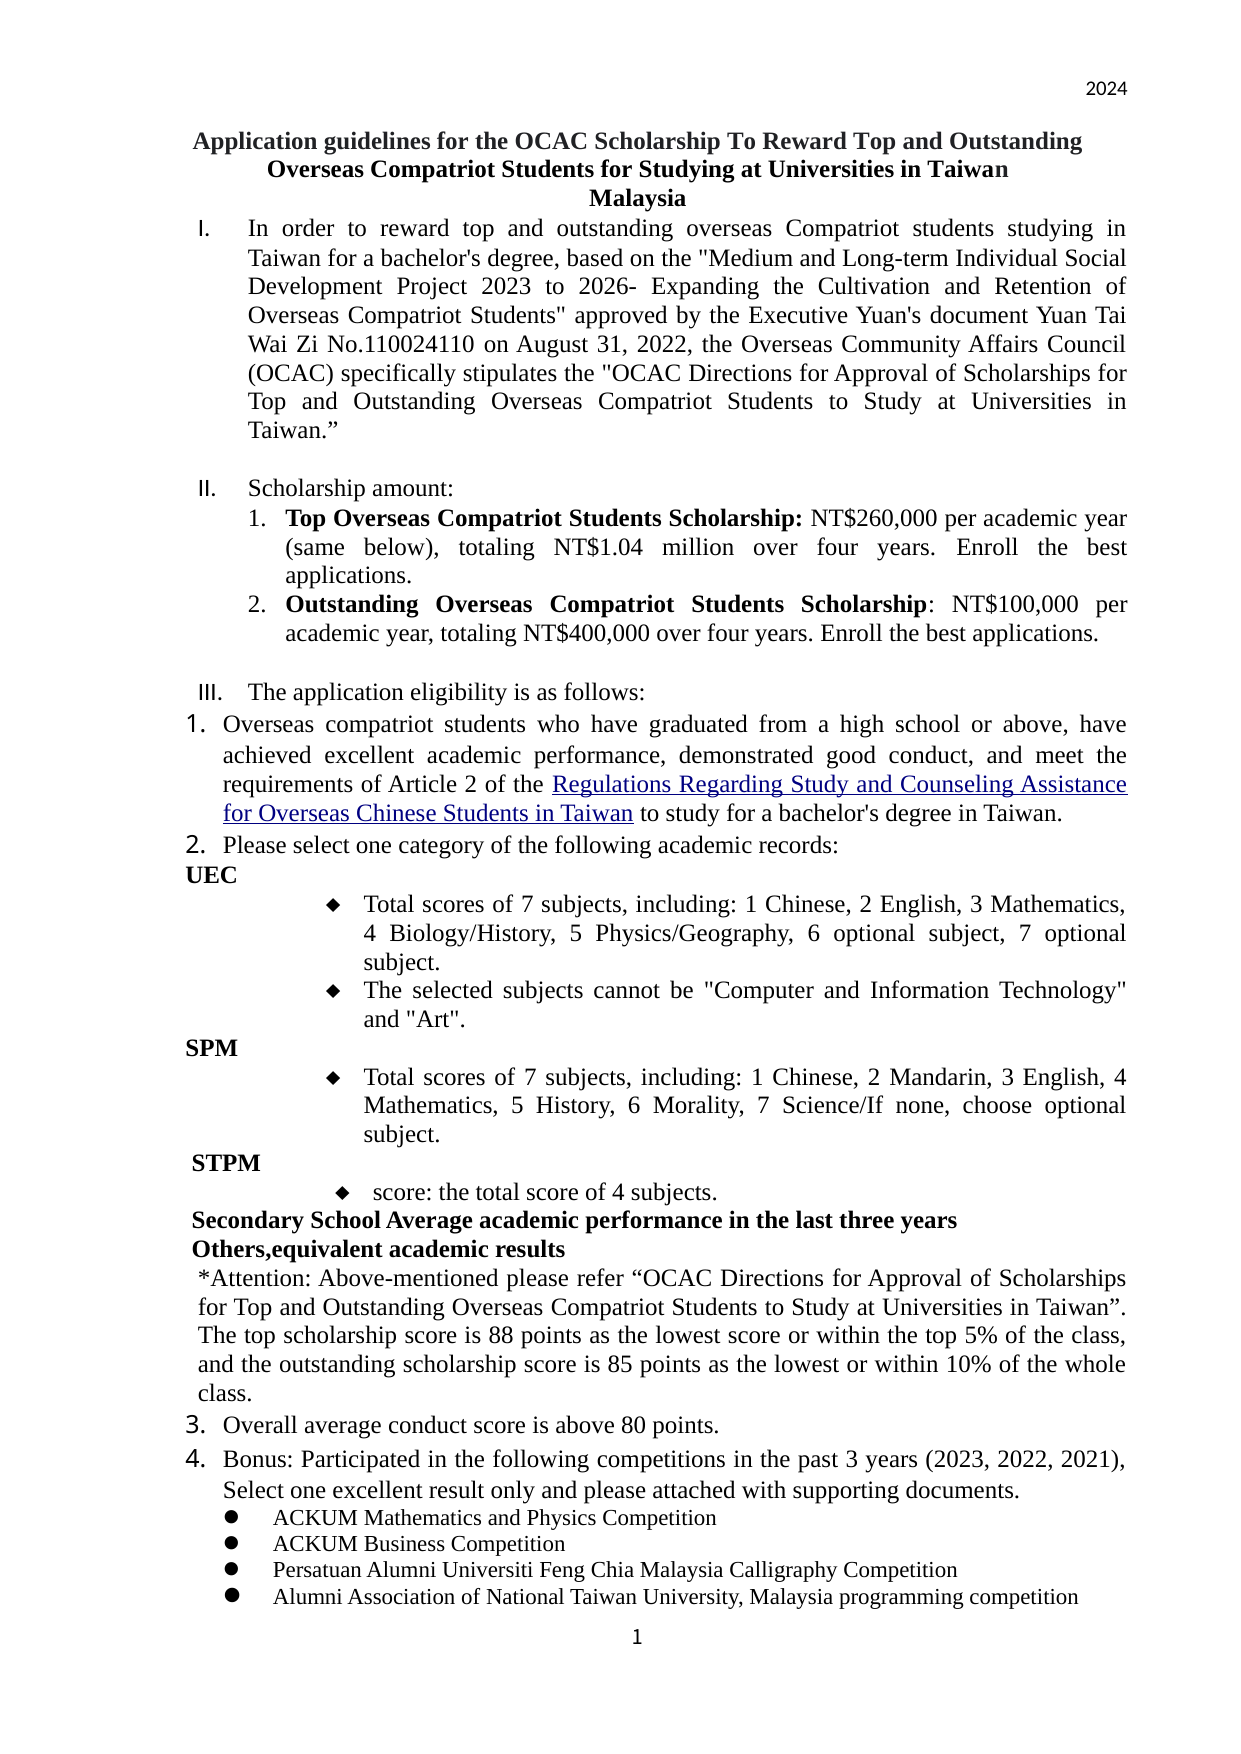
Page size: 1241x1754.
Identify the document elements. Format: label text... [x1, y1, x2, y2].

list ACKUM Business Competition [223, 1530, 1127, 1556]
text Secondary School Average academic performance in the last three years [148, 1206, 1127, 1234]
text UEC [185, 861, 1127, 889]
list score: the total score of 4 subjects. [335, 1177, 1127, 1206]
list Bonus: Participated in the following competitions in the past 3 years (2023, 2022, 2021), Select one excellent result only and please attached with supporting documents. [185, 1441, 1127, 1504]
text Others,equivalent academic results [148, 1234, 1127, 1263]
list Persatuan Alumni Universiti Feng Chia Malaysia Calligraphy Competition [223, 1556, 1127, 1583]
list Please select one category of the following academic records: [185, 826, 1127, 861]
list Outstanding Overseas Compatriot Students Scholarship: NT$100,000 per academic year, totaling NT$400,000 over four years. Enroll the best applications. [248, 589, 1127, 647]
list Overseas compatriot students who have graduated from a high school or above, have achieved excellent academic performance, demonstrated good conduct, and meet the requirements of Article 2 of the Regulations Regarding Study and Counseling Assistance for Overseas Chinese Students in Taiwan to study for a bachelor's degree in Taiwan. [185, 706, 1127, 826]
list In order to reward top and outstanding overseas Compatriot students studying in Taiwan for a bachelor's degree, based on the "Medium and Long-term Individual Social Development Project 2023 to 2026- Expanding the Cultivation and Retention of Overseas Compatriot Students" approved by the Executive Yuan's document Yuan Tai Wai Zi No.110024110 ​​on August 31, 2022, the Overseas Community Affairs Council (OCAC) specifically stipulates the "OCAC Directions for Approval of Scholarships for Top and Outstanding Overseas Compatriot Students to Study at Universities in Taiwan.” [198, 212, 1127, 444]
text Application guidelines for the OCAC Scholarship To Reward Top and Outstanding Overseas Compatriot Students for Studying at Universities in Taiwan [148, 126, 1127, 183]
list Total scores of 7 subjects, including: 1 Chinese, 2 Mandarin, 3 English, 4 Mathematics, 5 History, 6 Morality, 7 Science/If none, choose optional subject. [326, 1062, 1127, 1148]
list The application eligibility is as follows: [198, 676, 1127, 706]
list Alumni Association of National Taiwan University, Malaysia programming competition [223, 1583, 1127, 1609]
list The selected subjects cannot be "Computer and Information Technology" and "Art". [326, 976, 1127, 1033]
text SPM [185, 1033, 1127, 1062]
list ACKUM Mathematics and Physics Competition [223, 1504, 1127, 1530]
list Top Overseas Compatriot Students Scholarship: NT$260,000 per academic year (same below), totaling NT$1.04 million over four years. Enroll the best applications. [248, 503, 1127, 589]
list Scholarship amount: [198, 473, 1127, 503]
list Total scores of 7 subjects, including: 1 Chinese, 2 English, 3 Mathematics, 4 Biology/History, 5 Physics/Geography, 6 optional subject, 7 optional subject. [326, 889, 1127, 976]
text STPM [148, 1148, 1127, 1177]
text Malaysia [148, 183, 1127, 212]
list Overall average conduct score is above 80 points. [185, 1407, 1127, 1441]
text *Attention: Above-mentioned please refer “OCAC Directions for Approval of Scholarships for Top and Outstanding Overseas Compatriot Students to Study at Universities in Taiwan”. The top scholarship score is 88 points as the lowest score or within the top 5% of the class, and the outstanding scholarship score is 85 points as the lowest or within 10% of the whole class. [198, 1263, 1127, 1407]
